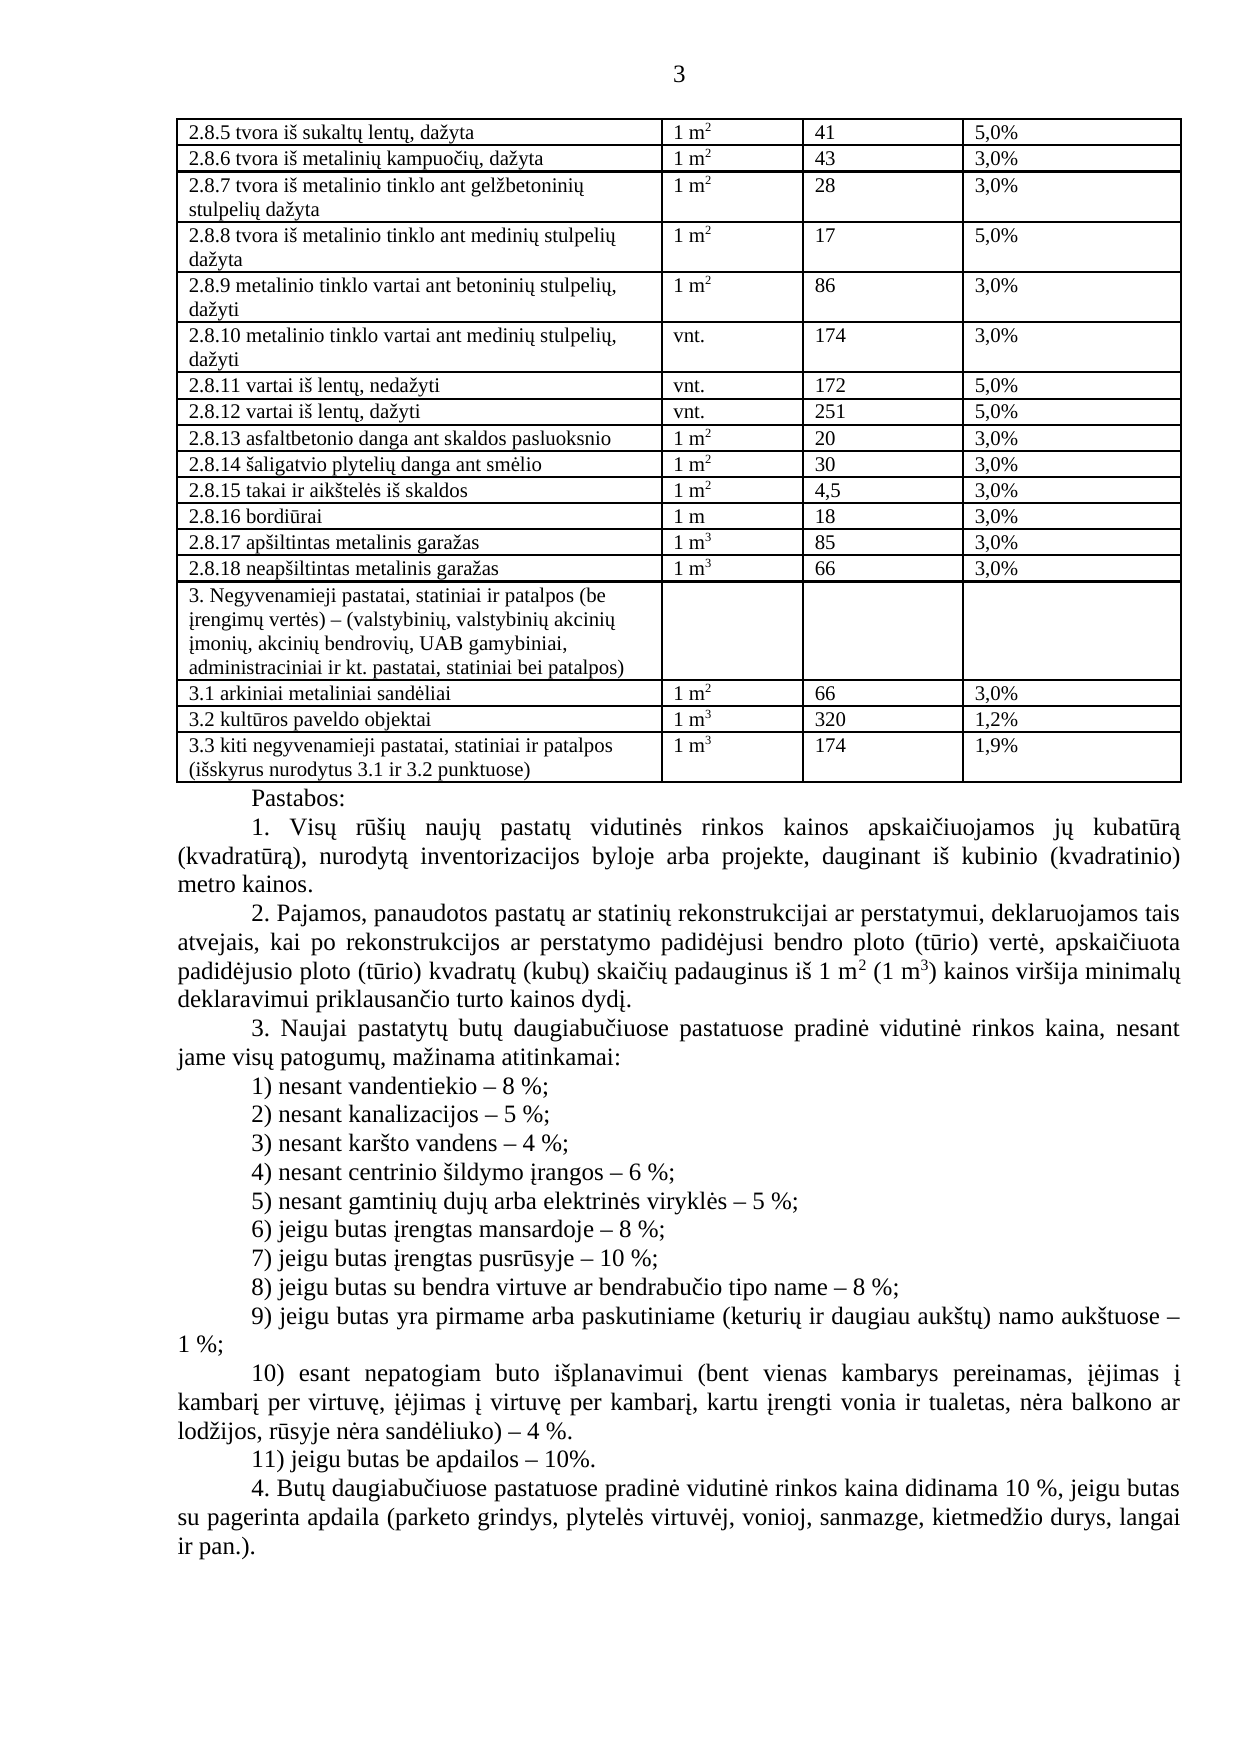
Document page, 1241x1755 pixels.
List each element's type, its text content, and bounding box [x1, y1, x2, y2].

table_cell 1 m2 [663, 478, 802, 502]
table_cell 2.8.9 metalinio tinklo vartai ant betoninių stulpelių, dažyti [178, 273, 661, 321]
text 3) nesant karšto vandens – 4 %; [177, 1128, 1181, 1157]
table_cell 3,0% [964, 452, 1180, 476]
table_cell 28 [804, 173, 962, 221]
table_cell 251 [804, 400, 962, 423]
table_cell 66 [804, 681, 962, 705]
table_cell 5,0% [964, 223, 1180, 271]
text 2) nesant kanalizacijos – 5 %; [177, 1099, 1181, 1128]
table_cell [663, 583, 802, 679]
table_cell 1 m3 [663, 707, 802, 731]
table_cell 2.8.18 neapšiltintas metalinis garažas [178, 556, 661, 580]
text 6) jeigu butas įrengtas mansardoje – 8 %; [177, 1214, 1181, 1243]
text 7) jeigu butas įrengtas pusrūsyje – 10 %; [177, 1243, 1181, 1272]
table_cell 17 [804, 223, 962, 271]
table_cell 320 [804, 707, 962, 731]
table_cell 41 [804, 120, 962, 144]
table_cell 5,0% [964, 373, 1180, 397]
text 1. Visų rūšių naujų pastatų vidutinės rinkos kainos apskaičiuojamos jų kubatūrą (kvadratūrą), nurodytą inventorizacijos byloje arba projekte, dauginant iš kubinio (kvadratinio) metro kainos. [177, 812, 1181, 898]
table_cell 86 [804, 273, 962, 321]
table_cell 2.8.17 apšiltintas metalinis garažas [178, 530, 661, 554]
table_cell 1 m2 [663, 681, 802, 705]
table_cell vnt. [663, 400, 802, 423]
table_cell 3,0% [964, 478, 1180, 502]
table_cell 3.2 kultūros paveldo objektai [178, 707, 661, 731]
table_cell [804, 583, 962, 679]
table_cell 3.1 arkiniai metaliniai sandėliai [178, 681, 661, 705]
table_cell 66 [804, 556, 962, 580]
table_cell 3,0% [964, 273, 1180, 321]
text 3. Naujai pastatytų butų daugiabučiuose pastatuose pradinė vidutinė rinkos kaina, nesant jame visų patogumų, mažinama atitinkamai: [177, 1013, 1181, 1071]
table_cell 1 m2 [663, 146, 802, 170]
table_cell 1 m3 [663, 733, 802, 781]
table_cell 5,0% [964, 120, 1180, 144]
text 8) jeigu butas su bendra virtuve ar bendrabučio tipo name – 8 %; [177, 1272, 1181, 1301]
table_cell 2.8.6 tvora iš metalinių kampuočių, dažyta [178, 146, 661, 170]
table_cell [964, 583, 1180, 679]
text 4) nesant centrinio šildymo įrangos – 6 %; [177, 1157, 1181, 1186]
table_cell 3,0% [964, 504, 1180, 528]
table_cell 1 m3 [663, 530, 802, 554]
table_cell 43 [804, 146, 962, 170]
table_cell 3,0% [964, 556, 1180, 580]
table_cell 18 [804, 504, 962, 528]
table_cell vnt. [663, 373, 802, 397]
table_cell 2.8.5 tvora iš sukaltų lentų, dažyta [178, 120, 661, 144]
table_cell 1 m2 [663, 452, 802, 476]
text 11) jeigu butas be apdailos – 10%. [177, 1444, 1181, 1473]
text 10) esant nepatogiam buto išplanavimui (bent vienas kambarys pereinamas, įėjimas į kambarį per virtuvę, įėjimas į virtuvę per kambarį, kartu įrengti vonia ir tualetas, nėra balkono ar lodžijos, rūsyje nėra sandėliuko) – 4 %. [177, 1358, 1181, 1444]
table_cell 3.3 kiti negyvenamieji pastatai, statiniai ir patalpos (išskyrus nurodytus 3.1 ir 3.2 punktuose) [178, 733, 661, 781]
table_cell 3,0% [964, 323, 1180, 371]
table_cell 1 m2 [663, 426, 802, 450]
table_cell 3. Negyvenamieji pastatai, statiniai ir patalpos (be įrengimų vertės) – (valstybinių, valstybinių akcinių įmonių, akcinių bendrovių, UAB gamybiniai, administraciniai ir kt. pastatai, statiniai bei patalpos) [178, 583, 661, 679]
table_cell 1,2% [964, 707, 1180, 731]
text 1) nesant vandentiekio – 8 %; [177, 1071, 1181, 1099]
table_cell 3,0% [964, 426, 1180, 450]
table_cell 2.8.15 takai ir aikštelės iš skaldos [178, 478, 661, 502]
table_cell 30 [804, 452, 962, 476]
table_cell 5,0% [964, 400, 1180, 423]
text Pastabos: [177, 783, 1181, 812]
table_cell 174 [804, 323, 962, 371]
text 5) nesant gamtinių dujų arba elektrinės viryklės – 5 %; [177, 1186, 1181, 1214]
text 2. Pajamos, panaudotos pastatų ar statinių rekonstrukcijai ar perstatymui, deklaruojamos tais atvejais, kai po rekonstrukcijos ar perstatymo padidėjusi bendro ploto (tūrio) vertė, apskaičiuota padidėjusio ploto (tūrio) kvadratų (kubų) skaičių padauginus iš 1 m2 (1 m3) kainos viršija minimalų deklaravimui priklausančio turto kainos dydį. [177, 898, 1181, 1013]
table_cell 4,5 [804, 478, 962, 502]
table_cell 1 m2 [663, 223, 802, 271]
table_cell 1 m2 [663, 173, 802, 221]
table_cell 3,0% [964, 173, 1180, 221]
table_cell 2.8.8 tvora iš metalinio tinklo ant medinių stulpelių dažyta [178, 223, 661, 271]
table_cell 172 [804, 373, 962, 397]
table_cell 2.8.11 vartai iš lentų, nedažyti [178, 373, 661, 397]
table_cell 2.8.7 tvora iš metalinio tinklo ant gelžbetoninių stulpelių dažyta [178, 173, 661, 221]
text 4. Butų daugiabučiuose pastatuose pradinė vidutinė rinkos kaina didinama 10 %, jeigu butas su pagerinta apdaila (parketo grindys, plytelės virtuvėj, vonioj, sanmazge, kietmedžio durys, langai ir pan.). [177, 1473, 1181, 1559]
table_cell 2.8.10 metalinio tinklo vartai ant medinių stulpelių, dažyti [178, 323, 661, 371]
table_cell 2.8.12 vartai iš lentų, dažyti [178, 400, 661, 423]
table_cell 1 m2 [663, 120, 802, 144]
table_cell 3,0% [964, 146, 1180, 170]
table_cell 174 [804, 733, 962, 781]
table_cell 85 [804, 530, 962, 554]
table_cell 2.8.13 asfaltbetonio danga ant skaldos pasluoksnio [178, 426, 661, 450]
table_cell vnt. [663, 323, 802, 371]
table_cell 1 m3 [663, 556, 802, 580]
table_cell 1,9% [964, 733, 1180, 781]
table_cell 2.8.14 šaligatvio plytelių danga ant smėlio [178, 452, 661, 476]
table_cell 1 m2 [663, 273, 802, 321]
table_cell 3,0% [964, 681, 1180, 705]
table_cell 1 m [663, 504, 802, 528]
text 9) jeigu butas yra pirmame arba paskutiniame (keturių ir daugiau aukštų) namo aukštuose – 1 %; [177, 1301, 1181, 1358]
table_cell 3,0% [964, 530, 1180, 554]
table_cell 20 [804, 426, 962, 450]
table_cell 2.8.16 bordiūrai [178, 504, 661, 528]
